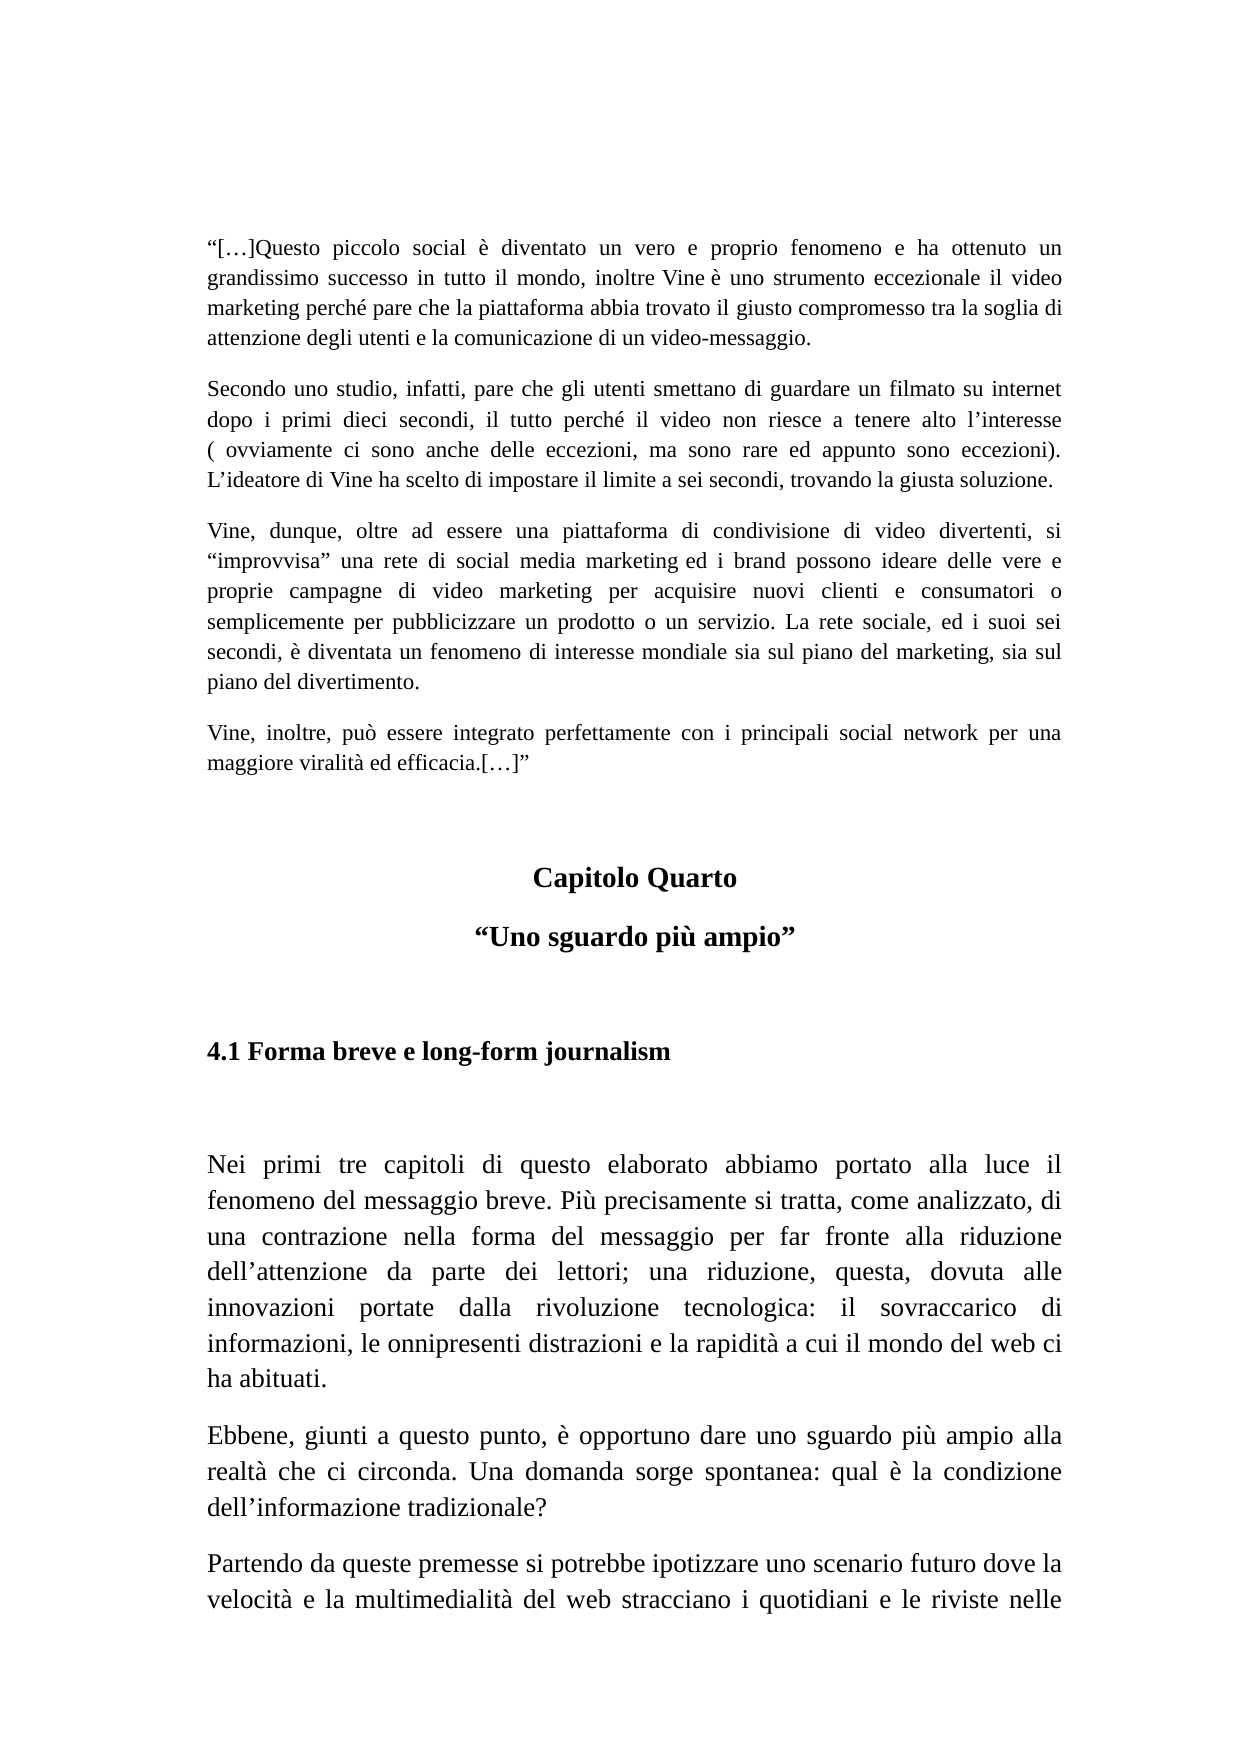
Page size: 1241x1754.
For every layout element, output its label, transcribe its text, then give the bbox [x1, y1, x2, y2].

text Partendo da queste premesse si potrebbe ipotizzare uno scenario futuro dove la velocità e la multimedialità del web stracciano i quotidiani e le riviste nelle [207, 1547, 1063, 1614]
text 4.1 Forma breve e long-form journalism [207, 1035, 1063, 1066]
text “Uno sguardo più ampio” [207, 919, 1063, 953]
text “[…]Questo piccolo social è diventato un vero e proprio fenomeno e ha ottenuto un grandissimo successo in tutto il mondo, inoltre Vine è uno strumento eccezionale il video marketing perché pare che la piattaforma abbia trovato il giusto compromesso tra la soglia di attenzione degli utenti e la comunicazione di un video-messaggio. [207, 234, 1063, 351]
text Capitolo Quarto [207, 860, 1063, 893]
text Secondo uno studio, infatti, pare che gli utenti smettano di guardare un filmato su internet dopo i primi dieci secondi, il tutto perché il video non riesce a tenere alto l’interesse ( ovviamente ci sono anche delle eccezioni, ma sono rare ed appunto sono eccezioni). L’ideatore di Vine ha scelto di impostare il limite a sei secondi, trovando la giusta soluzione. [207, 375, 1063, 492]
text Ebbene, giunti a questo punto, è opportuno dare uno sguardo più ampio alla realtà che ci circonda. Una domanda sorge spontanea: qual è la condizione dell’informazione tradizionale? [207, 1419, 1063, 1522]
text Vine, dunque, oltre ad essere una piattaforma di condivisione di video divertenti, si “improvvisa” una rete di social media marketing ed i brand possono ideare delle vere e proprie campagne di video marketing per acquisire nuovi clienti e consumatori o semplicemente per pubblicizzare un prodotto o un servizio. La rete sociale, ed i suoi sei secondi, è diventata un fenomeno di interesse mondiale sia sul piano del marketing, sia sul piano del divertimento. [207, 517, 1063, 694]
text Nei primi tre capitoli di questo elaborato abbiamo portato alla luce il fenomeno del messaggio breve. Più precisamente si tratta, come analizzato, di una contrazione nella forma del messaggio per far fronte alla riduzione dell’attenzione da parte dei lettori; una riduzione, questa, dovuta alle innovazioni portate dalla rivoluzione tecnologica: il sovraccarico di informazioni, le onnipresenti distrazioni e la rapidità a cui il mondo del web ci ha abituati. [207, 1148, 1063, 1394]
text Vine, inoltre, può essere integrato perfettamente con i principali social network per una maggiore viralità ed efficacia.[…]” [207, 719, 1063, 776]
